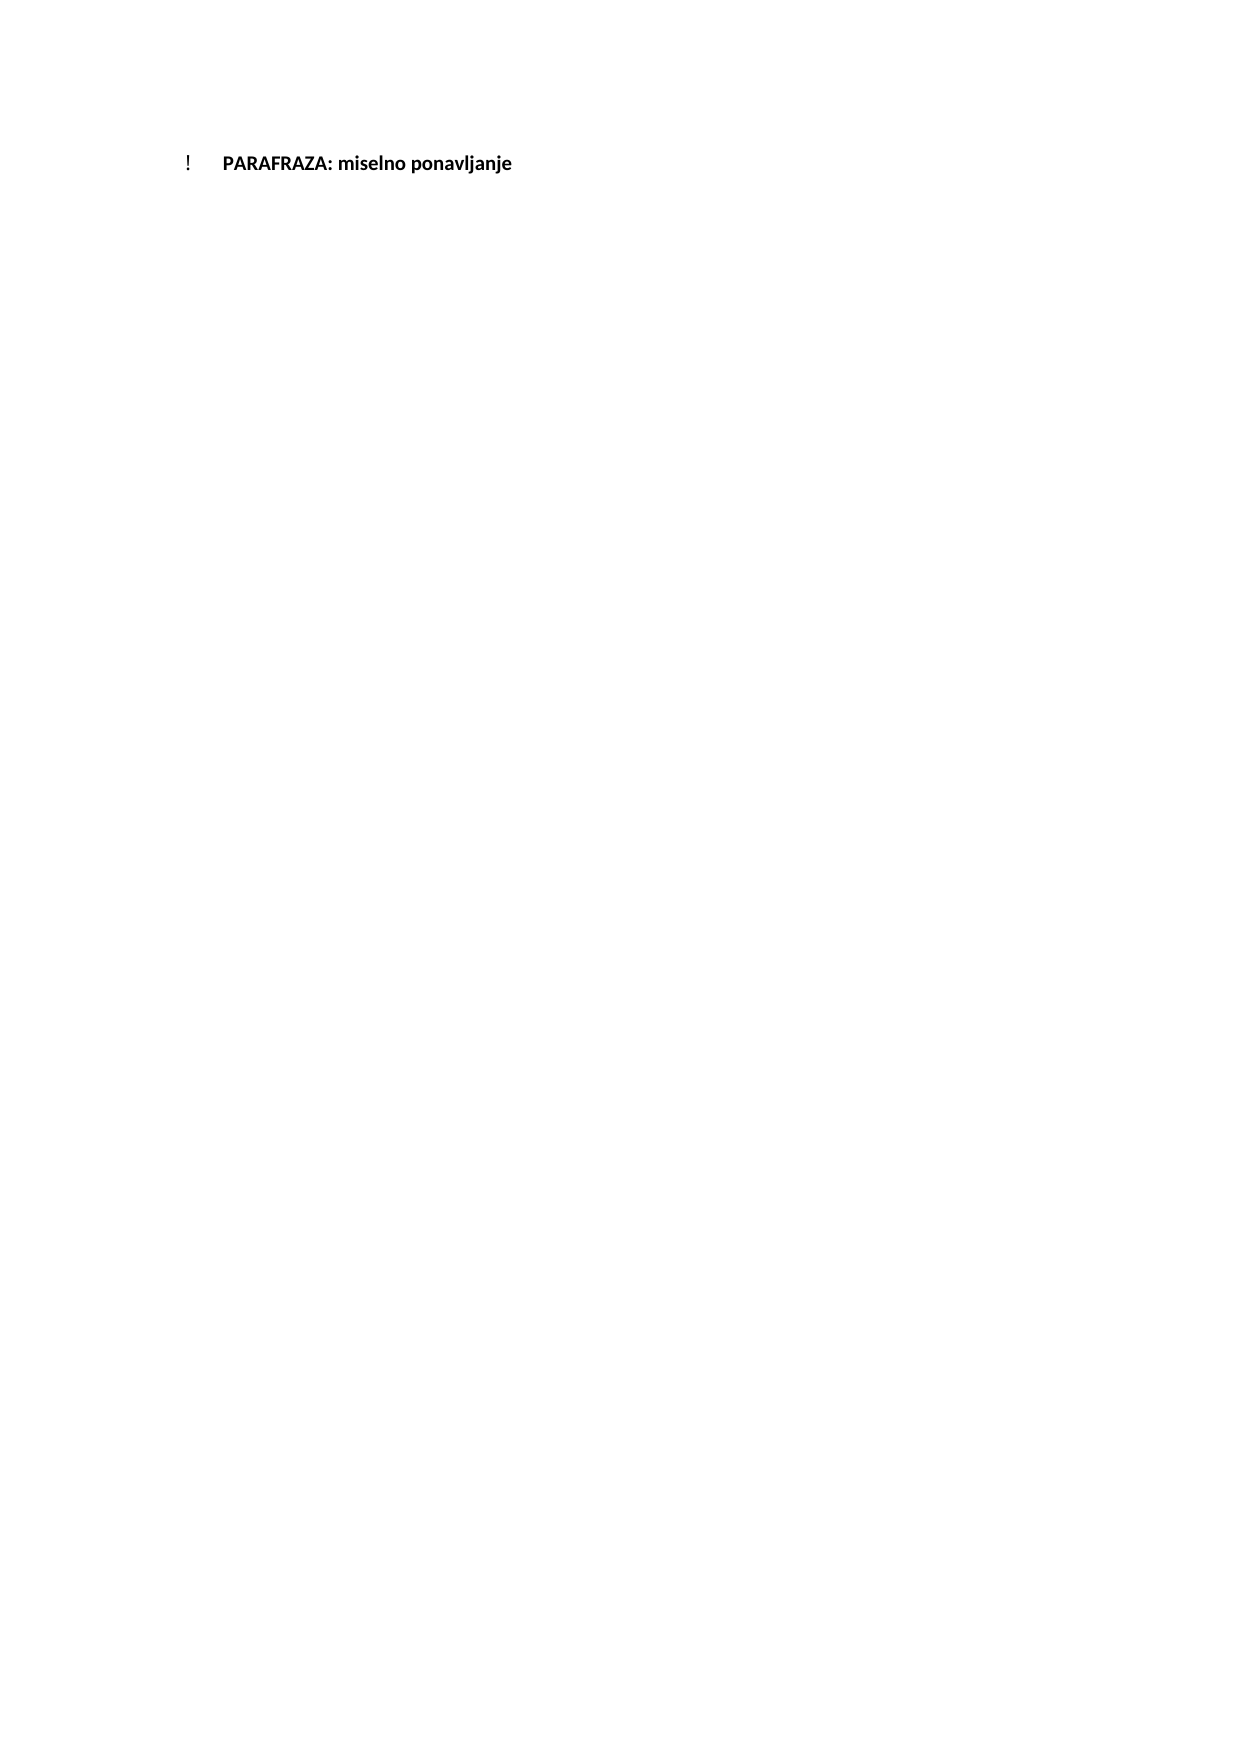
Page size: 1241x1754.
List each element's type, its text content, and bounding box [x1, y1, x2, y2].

list PARAFRAZA: miselno ponavljanje [185, 148, 1093, 176]
